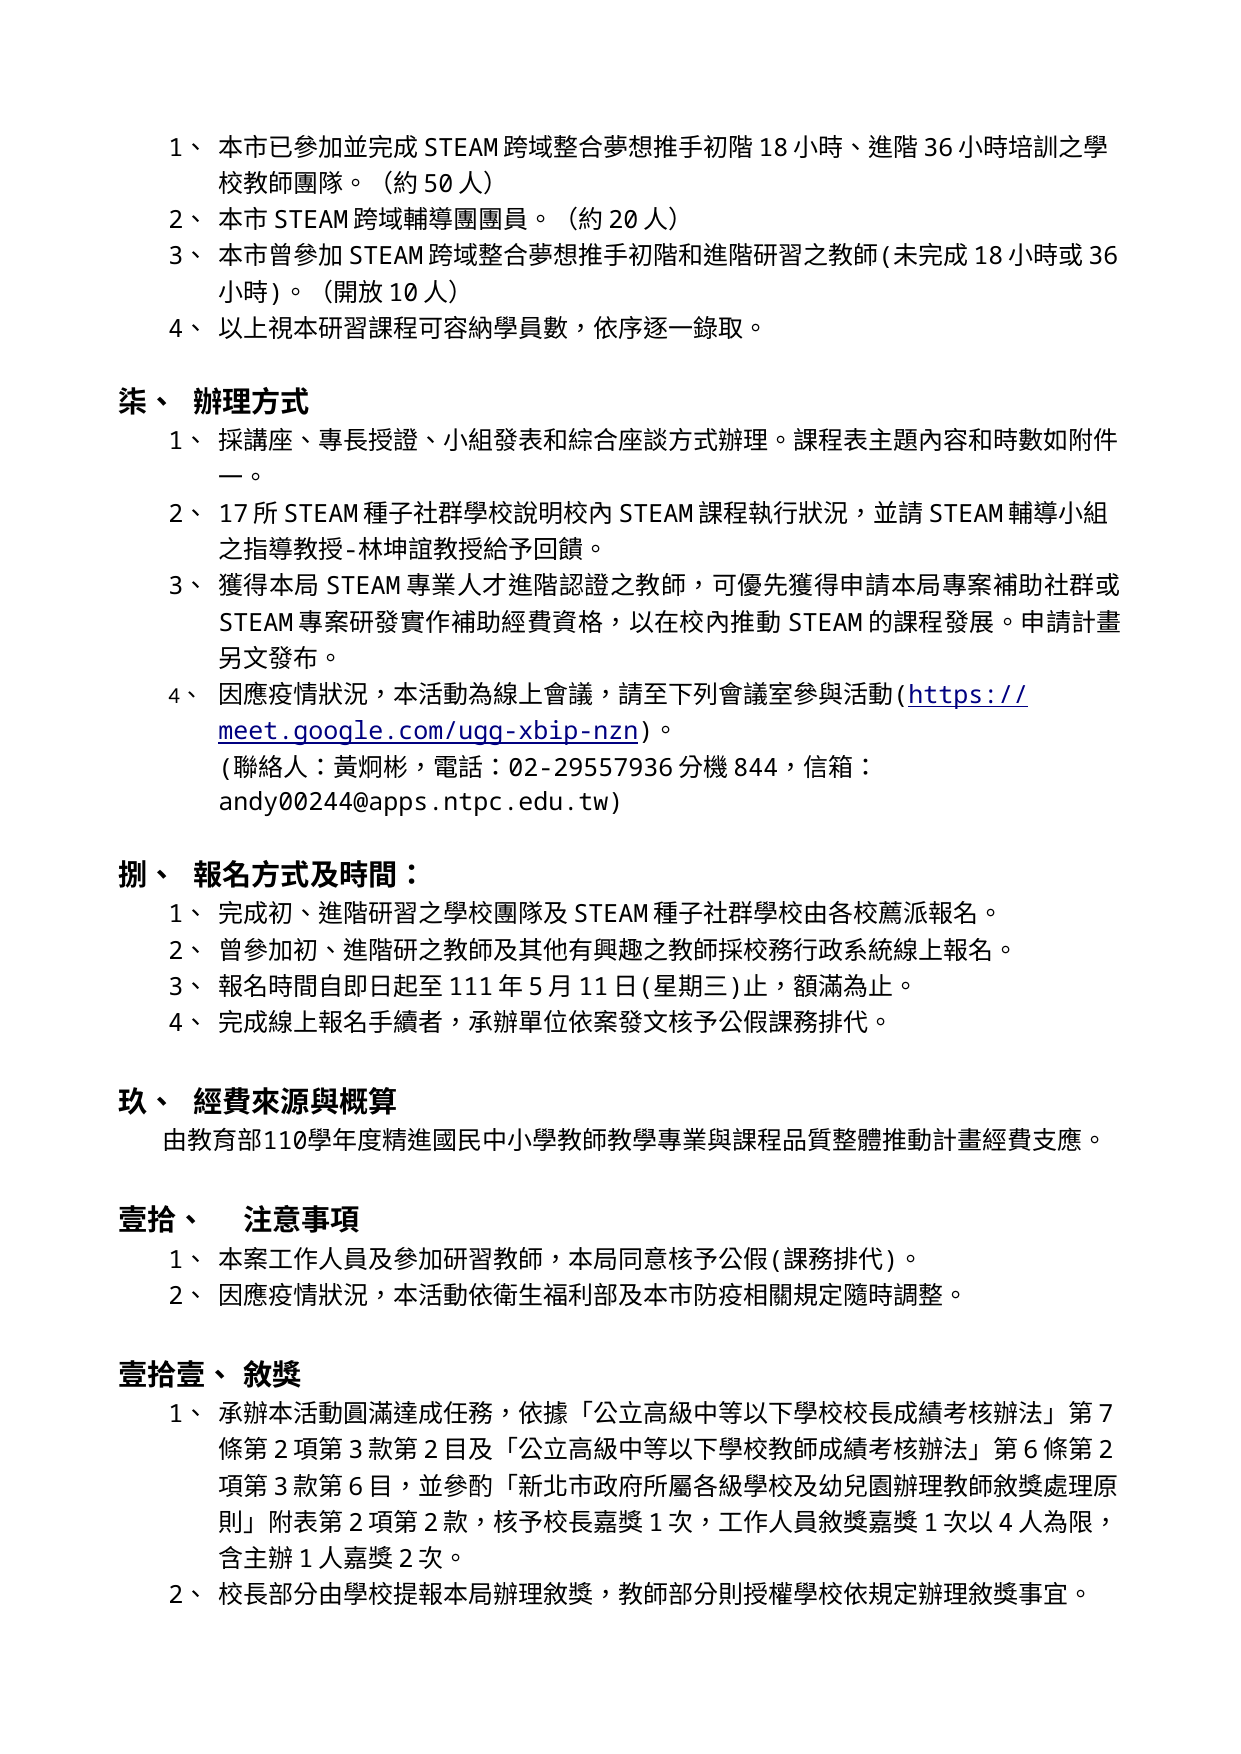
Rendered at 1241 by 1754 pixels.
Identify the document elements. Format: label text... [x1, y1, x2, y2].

list 承辦本活動圓滿達成任務，依據「公立高級中等以下學校校長成績考核辦法」第7條第2項第3款第2目及「公立高級中等以下學校教師成績考核辦法」第6條第2項第3款第6目，並參酌「新北市政府所屬各級學校及幼兒園辦理教師敘獎處理原則」附表第2項第2款，核予校長嘉獎1次，工作人員敘獎嘉獎1次以4人為限，含主辦1人嘉獎2次。 [168, 1394, 1122, 1575]
list 本市曾參加STEAM跨域整合夢想推手初階和進階研習之教師(未完成18小時或36小時)。（開放10人） [168, 236, 1122, 308]
text 由教育部110學年度精進國民中小學教師教學專業與課程品質整體推動計畫經費支應。 [162, 1121, 1122, 1157]
list 曾參加初、進階研之教師及其他有興趣之教師採校務行政系統線上報名。 [168, 930, 1122, 966]
list 注意事項 [118, 1197, 1122, 1239]
list 因應疫情狀況，本活動為線上會議，請至下列會議室參與活動(https://meet.google.com/ugg-xbip-nzn)。 [168, 674, 1122, 747]
list 校長部分由學校提報本局辦理敘獎，教師部分則授權學校依規定辦理敘獎事宜。 [168, 1575, 1122, 1611]
list 本案工作人員及參加研習教師，本局同意核予公假(課務排代)。 [168, 1239, 1122, 1275]
list 本市已參加並完成STEAM跨域整合夢想推手初階18小時、進階36小時培訓之學校教師團隊。（約50人） [168, 127, 1122, 199]
list 以上視本研習課程可容納學員數，依序逐一錄取。 [168, 308, 1122, 344]
list 報名時間自即日起至111年5月11日(星期三)止，額滿為止。 [168, 966, 1122, 1003]
list 完成線上報名手續者，承辦單位依案發文核予公假課務排代。 [168, 1003, 1122, 1039]
list 因應疫情狀況，本活動依衛生福利部及本市防疫相關規定隨時調整。 [168, 1275, 1122, 1312]
list 報名方式及時間： [118, 851, 1122, 894]
list 經費來源與概算 [118, 1078, 1122, 1121]
list 採講座、專長授證、小組發表和綜合座談方式辦理。課程表主題內容和時數如附件一。 [168, 421, 1122, 493]
list 17所STEAM種子社群學校說明校內STEAM課程執行狀況，並請STEAM輔導小組之指導教授-林坤誼教授給予回饋。 [168, 493, 1122, 566]
list 完成初、進階研習之學校團隊及STEAM種子社群學校由各校薦派報名。 [168, 894, 1122, 930]
list 敘獎 [118, 1351, 1122, 1394]
list 本市STEAM跨域輔導團團員。（約20人） [168, 199, 1122, 236]
list 辦理方式 [118, 378, 1122, 421]
text (聯絡人：黃炯彬，電話：02-29557936分機844，信箱：andy00244@apps.ntpc.edu.tw) [218, 747, 1122, 817]
list 獲得本局STEAM專業人才進階認證之教師，可優先獲得申請本局專案補助社群或STEAM專案研發實作補助經費資格，以在校內推動STEAM的課程發展。申請計畫另文發布。 [168, 566, 1122, 674]
